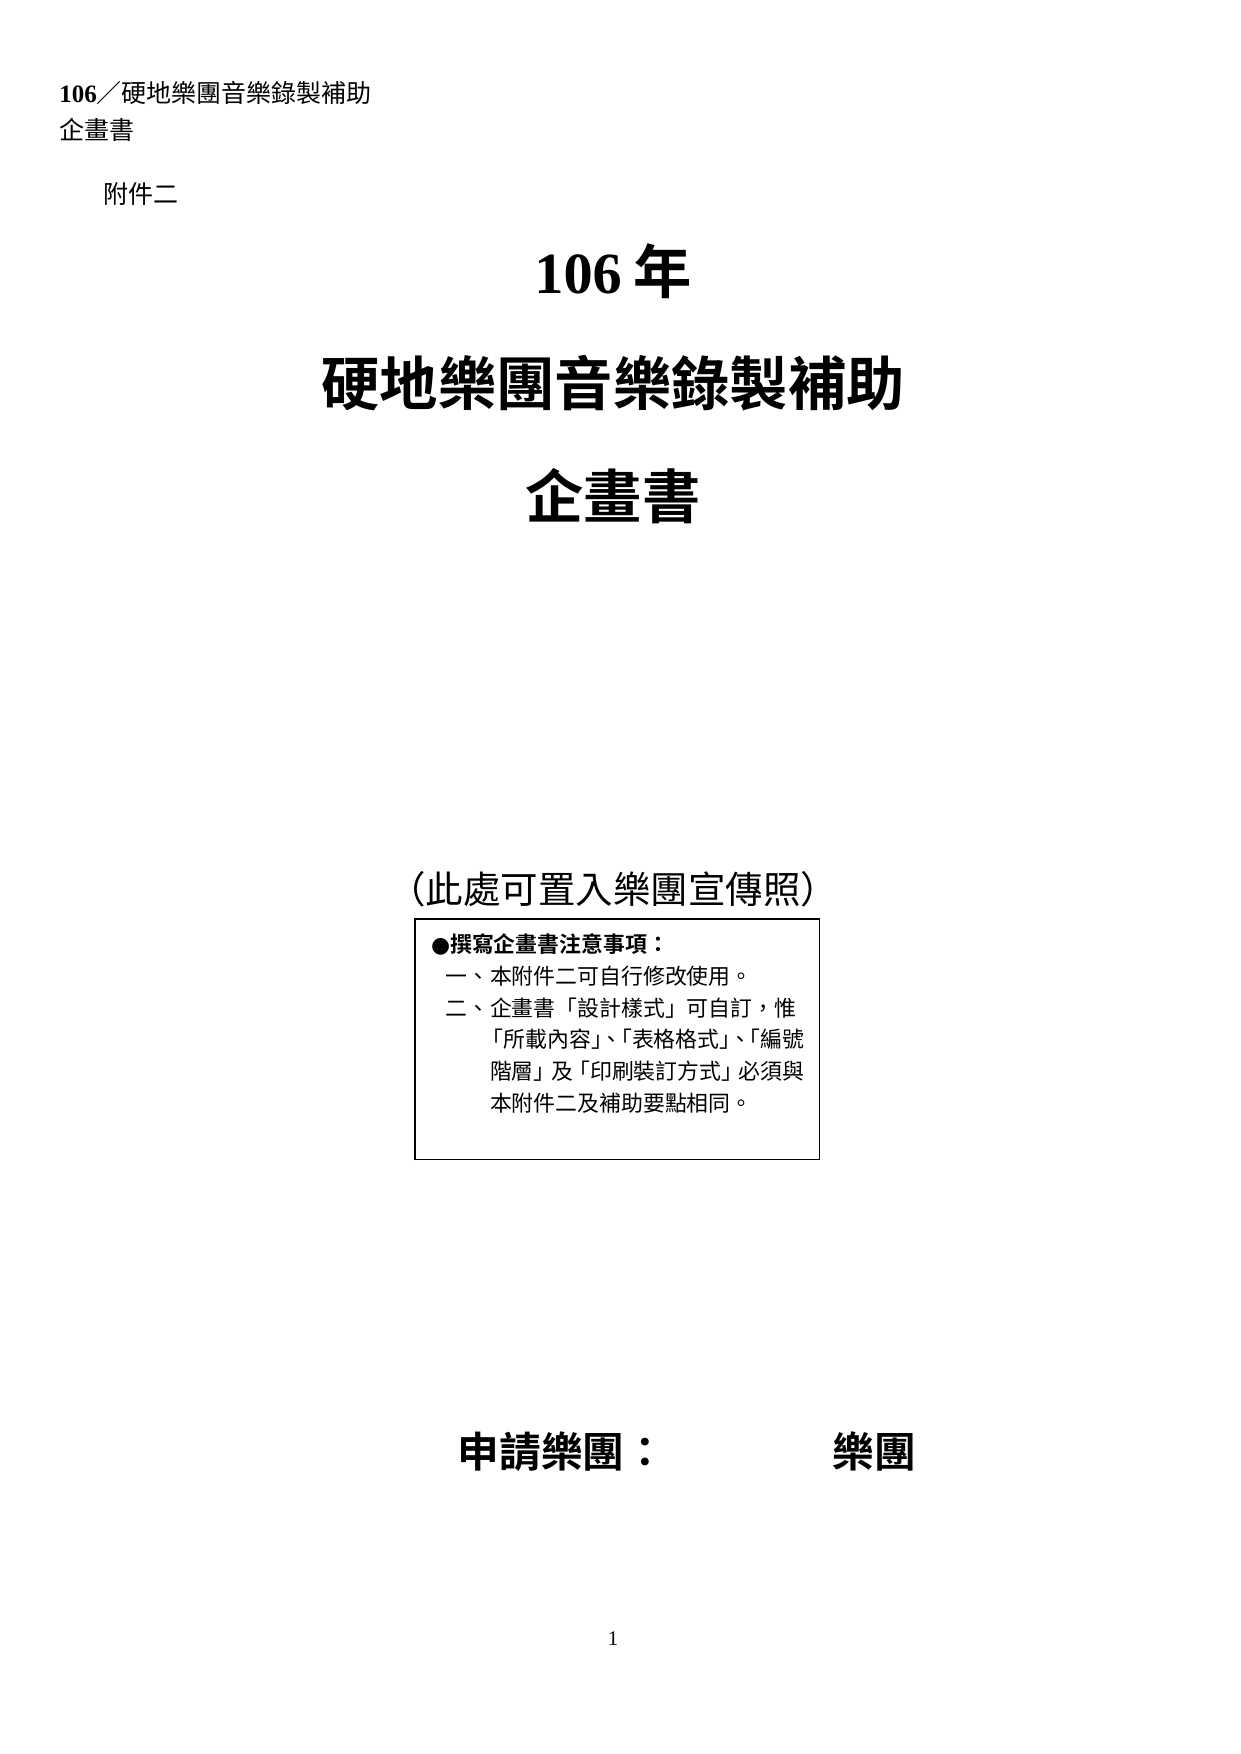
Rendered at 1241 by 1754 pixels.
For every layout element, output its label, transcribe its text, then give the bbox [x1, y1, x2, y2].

text ●撰寫企畫書注意事項： [431, 927, 804, 959]
text 106年 [103, 212, 1122, 324]
text [416, 920, 819, 1159]
list 本附件二可自行修改使用。 [446, 959, 804, 991]
text （此處可置入樂團宣傳照） [103, 849, 1122, 924]
text 附件二 [103, 174, 1122, 212]
list 企畫書「設計樣式」可自訂，惟「所載內容」、「表格格式」、「編號階層」及「印刷裝訂方式」必須與本附件二及補助要點相同。 [446, 991, 804, 1117]
text 申請樂團： 樂團 [458, 1412, 1122, 1487]
text 企畫書 [103, 437, 1122, 549]
text 硬地樂團音樂錄製補助 [103, 324, 1122, 437]
